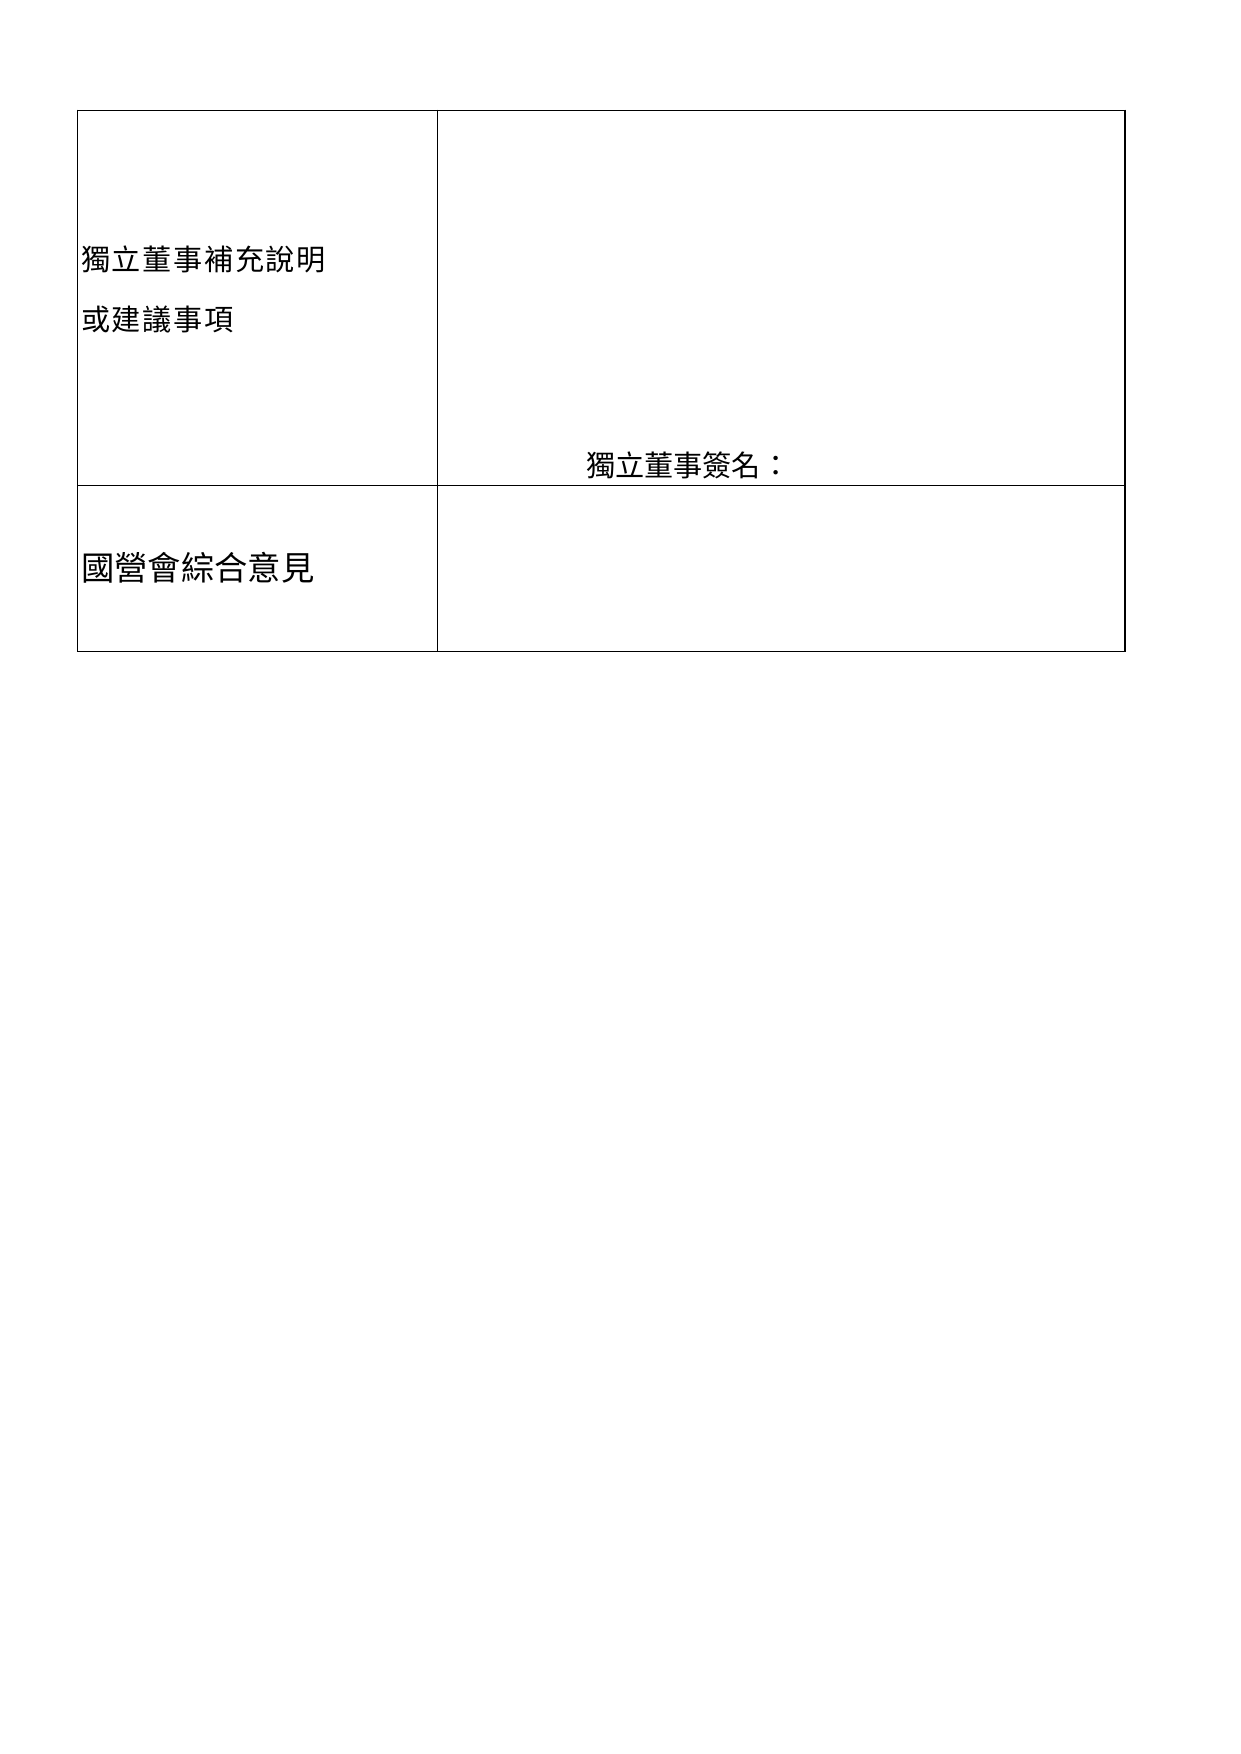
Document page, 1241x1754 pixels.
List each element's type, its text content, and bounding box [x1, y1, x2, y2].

table_cell [438, 486, 1124, 651]
table_cell 國營會綜合意見 [78, 486, 437, 651]
table_cell 獨立董事簽名： [438, 111, 1124, 484]
table_cell 獨立董事補充說明 或建議事項 [78, 111, 437, 484]
